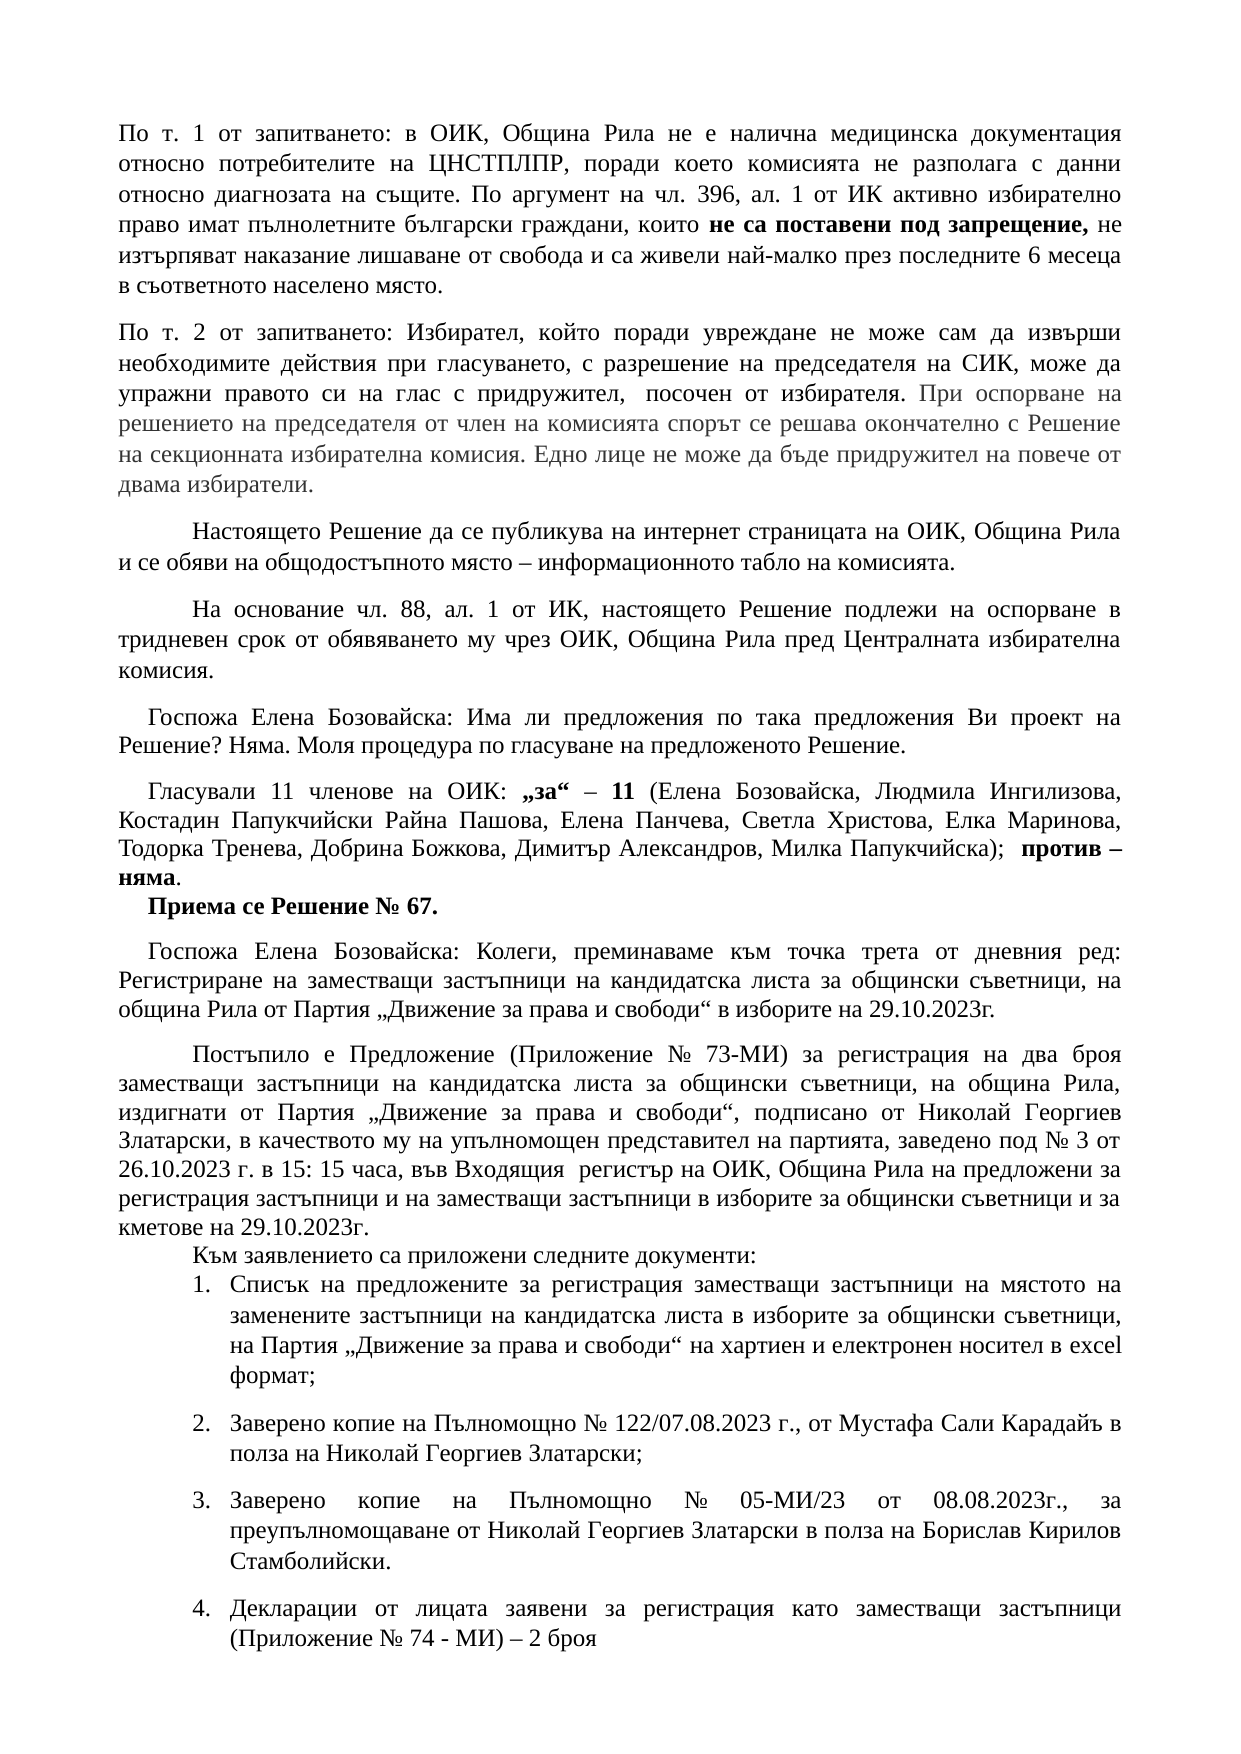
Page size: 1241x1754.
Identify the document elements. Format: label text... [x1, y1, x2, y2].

text Госпожа Елена Бозовайска: Колеги, преминаваме към точка трета от дневния ред: Регистриране на заместващи застъпници на кандидатска листа за общински съветници, на община Рила от Партия „Движение за права и свободи“ в изборите на 29.10.2023г. [118, 936, 1122, 1023]
list Декларации от лицата заявени за регистрация като заместващи застъпници (Приложение № 74 - МИ) – 2 броя [192, 1593, 1122, 1652]
list Заверено копие на Пълномощно № 122/07.08.2023 г., от Мустафа Сали Карадайъ в полза на Николай Георгиев Златарски; [192, 1408, 1122, 1467]
text Госпожа Елена Бозовайска: Има ли предложения по така предложения Ви проект на Решение? Няма. Моля процедура по гласуване на предложеното Решение. [118, 702, 1122, 759]
text Към заявлението са приложени следните документи: [118, 1241, 1122, 1269]
text По т. 1 от запитването: в ОИК, Община Рила не е налична медицинска документация относно потребителите на ЦНСТПЛПР, поради което комисията не разполага с данни относно диагнозата на същите. По аргумент на чл. 396, ал. 1 от ИК активно избирателно право имат пълнолетните български граждани, които не са поставени под запрещение, не изтърпяват наказание лишаване от свобода и са живели най-малко през последните 6 месеца в съответното населено място. [118, 118, 1122, 299]
text На основание чл. 88, ал. 1 от ИК, настоящето Решение подлежи на оспорване в тридневен срок от обявяването му чрез ОИК, Община Рила пред Централната избирателна комисия. [118, 594, 1122, 683]
list Заверено копие на Пълномощно № 05-МИ/23 от 08.08.2023г., за преупълномощаване от Николай Георгиев Златарски в полза на Борислав Кирилов Стамболийски. [192, 1485, 1122, 1575]
text По т. 2 от запитването: Избирател, който поради увреждане не може сам да извърши необходимите действия при гласуването, с разрешение на председателя на СИК, може да упражни правото си на глас с придружител, посочен от избирателя. При оспорване на решението на председателя от член на комисията спорът се решава окончателно с Решение на секционната избирателна комисия. Едно лице не може да бъде придружител на повече от двама избиратели. [118, 317, 1122, 498]
text Настоящето Решение да се публикува на интернет страницата на ОИК, Община Рила и се обяви на общодостъпното място – информационното табло на комисията. [118, 516, 1122, 576]
text Приема се Решение № 67. [118, 891, 1122, 920]
text Гласували 11 членове на ОИК: „за“ – 11 (Елена Бозовайска, Людмила Ингилизова, Костадин Папукчийски Райна Пашова, Елена Панчева, Светла Христова, Елка Маринова, Тодорка Тренева, Добрина Божкова, Димитър Александров, Милка Папукчийска); против – няма. [118, 776, 1122, 891]
text Постъпило е Предложение (Приложение № 73-МИ) за регистрация на два броя заместващи застъпници на кандидатска листа за общински съветници, на община Рила, издигнати от Партия „Движение за права и свободи“, подписано от Николай Георгиев Златарски, в качеството му на упълномощен представител на партията, заведено под № 3 от 26.10.2023 г. в 15: 15 часа, във Входящия регистър на ОИК, Община Рила на предложени за регистрация застъпници и на заместващи застъпници в изборите за общински съветници и за кметове на 29.10.2023г. [118, 1039, 1122, 1241]
list Списък на предложените за регистрация заместващи застъпници на мястото на заменените застъпници на кандидатска листа в изборите за общински съветници, на Партия „Движение за права и свободи“ на хартиен и електронен носител в excel формат; [192, 1269, 1122, 1389]
